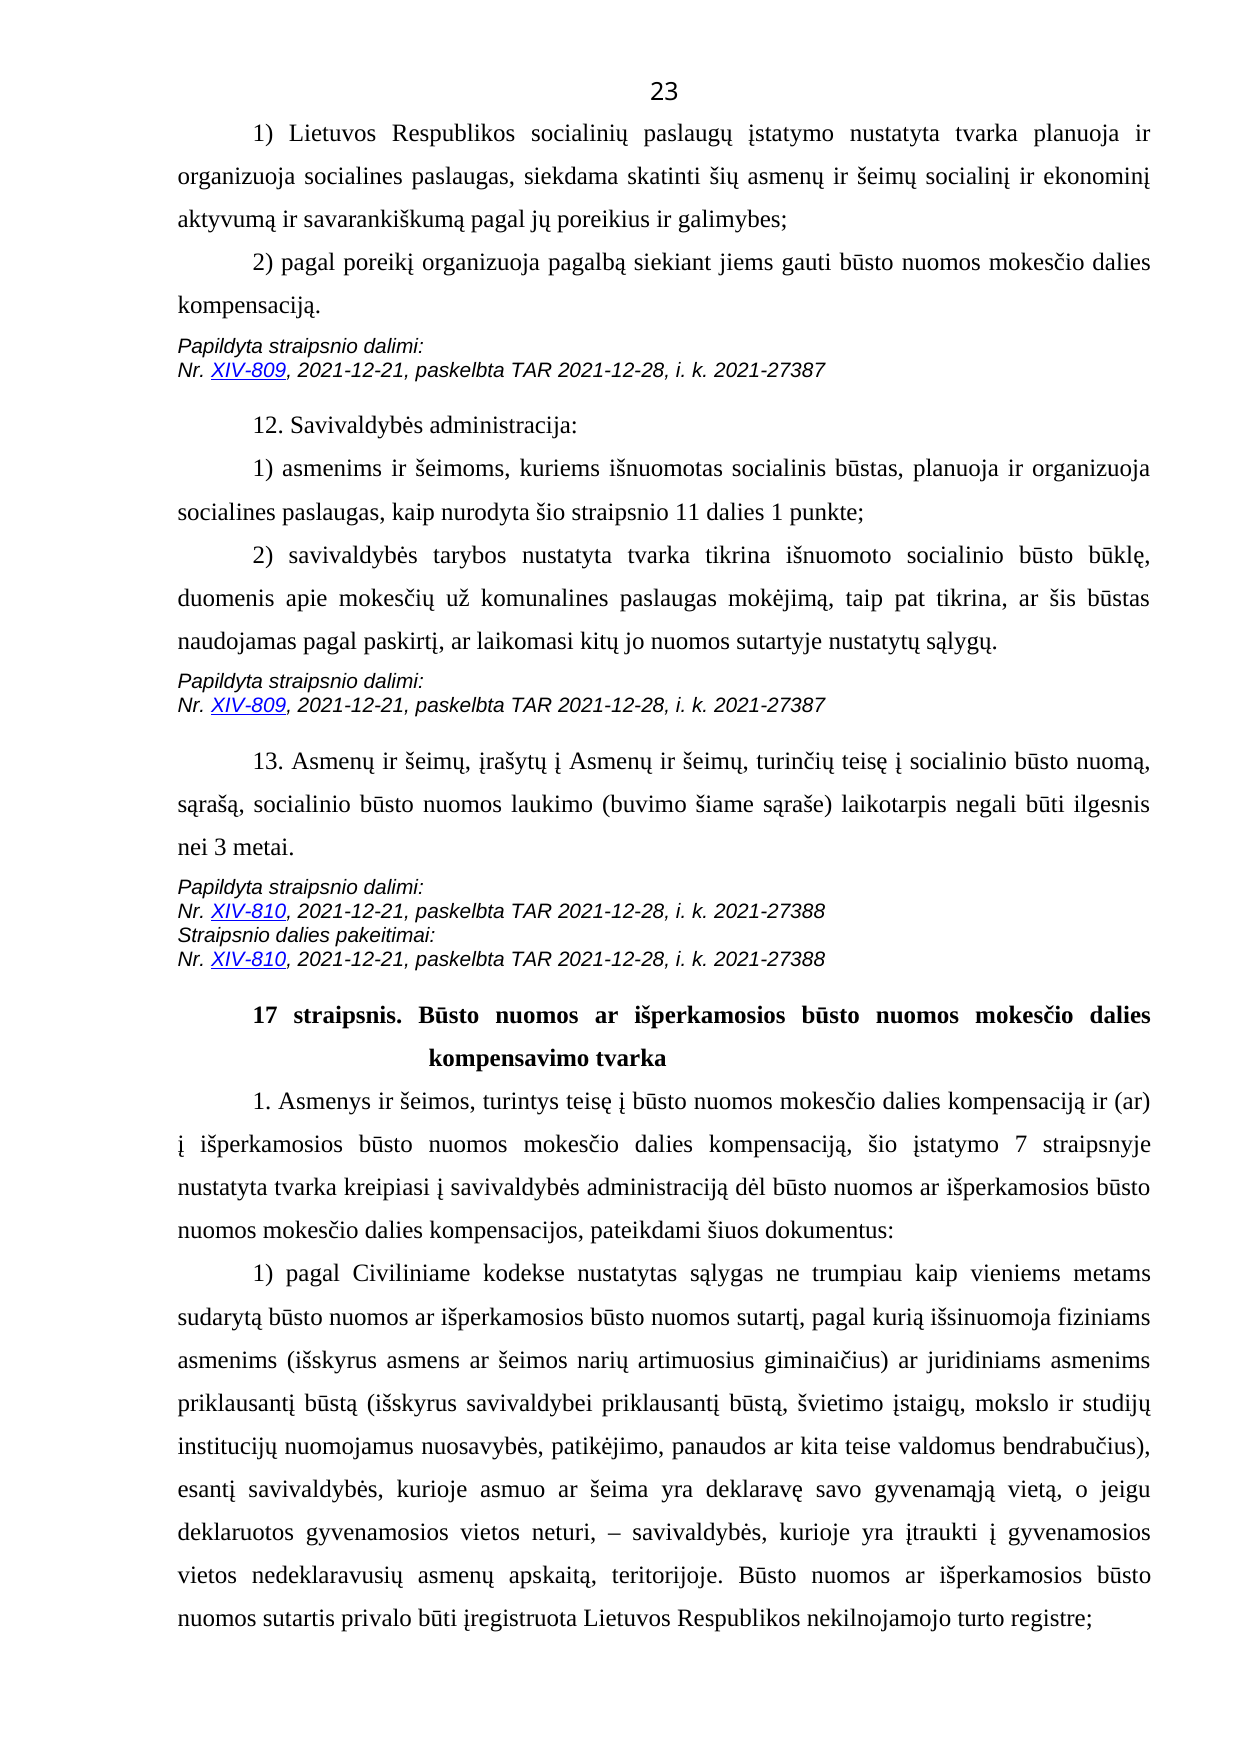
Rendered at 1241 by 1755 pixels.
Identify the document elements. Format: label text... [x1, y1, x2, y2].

text Papildyta straipsnio dalimi: [177, 875, 1152, 899]
text 2) pagal poreikį organizuoja pagalbą siekiant jiems gauti būsto nuomos mokesčio dalies kompensaciją. [177, 247, 1152, 319]
text 1) asmenims ir šeimoms, kuriems išnuomotas socialinis būstas, planuoja ir organizuoja socialines paslaugas, kaip nurodyta šio straipsnio 11 dalies 1 punkte; [177, 453, 1152, 525]
text Papildyta straipsnio dalimi: [177, 669, 1152, 693]
text Nr. XIV-810, 2021-12-21, paskelbta TAR 2021-12-28, i. k. 2021-27388 [177, 899, 1152, 923]
text 1. Asmenys ir šeimos, turintys teisę į būsto nuomos mokesčio dalies kompensaciją ir (ar) į išperkamosios būsto nuomos mokesčio dalies kompensaciją, šio įstatymo 7 straipsnyje nustatyta tvarka kreipiasi į savivaldybės administraciją dėl būsto nuomos ar išperkamosios būsto nuomos mokesčio dalies kompensacijos, pateikdami šiuos dokumentus: [177, 1086, 1152, 1244]
text Straipsnio dalies pakeitimai: [177, 923, 1152, 947]
text 17 straipsnis. Būsto nuomos ar išperkamosios būsto nuomos mokesčio dalies kompensavimo tvarka [252, 1000, 1152, 1072]
text 12. Savivaldybės administracija: [177, 410, 1152, 439]
text 2) savivaldybės tarybos nustatyta tvarka tikrina išnuomoto socialinio būsto būklę, duomenis apie mokesčių už komunalines paslaugas mokėjimą, taip pat tikrina, ar šis būstas naudojamas pagal paskirtį, ar laikomasi kitų jo nuomos sutartyje nustatytų sąlygų. [177, 540, 1152, 655]
text 1) Lietuvos Respublikos socialinių paslaugų įstatymo nustatyta tvarka planuoja ir organizuoja socialines paslaugas, siekdama skatinti šių asmenų ir šeimų socialinį ir ekonominį aktyvumą ir savarankiškumą pagal jų poreikius ir galimybes; [177, 118, 1152, 233]
text Papildyta straipsnio dalimi: [177, 334, 1152, 358]
text Nr. XIV-810, 2021-12-21, paskelbta TAR 2021-12-28, i. k. 2021-27388 [177, 947, 1152, 971]
text 1) pagal Civiliniame kodekse nustatytas sąlygas ne trumpiau kaip vieniems metams sudarytą būsto nuomos ar išperkamosios būsto nuomos sutartį, pagal kurią išsinuomoja fiziniams asmenims (išskyrus asmens ar šeimos narių artimuosius giminaičius) ar juridiniams asmenims priklausantį būstą (išskyrus savivaldybei priklausantį būstą, švietimo įstaigų, mokslo ir studijų institucijų nuomojamus nuosavybės, patikėjimo, panaudos ar kita teise valdomus bendrabučius), esantį savivaldybės, kurioje asmuo ar šeima yra deklaravę savo gyvenamąją vietą, o jeigu deklaruotos gyvenamosios vietos neturi, – savivaldybės, kurioje yra įtraukti į gyvenamosios vietos nedeklaravusių asmenų apskaitą, teritorijoje. Būsto nuomos ar išperkamosios būsto nuomos sutartis privalo būti įregistruota Lietuvos Respublikos nekilnojamojo turto registre; [177, 1258, 1152, 1632]
text Nr. XIV-809, 2021-12-21, paskelbta TAR 2021-12-28, i. k. 2021-27387 [177, 358, 1152, 382]
text Nr. XIV-809, 2021-12-21, paskelbta TAR 2021-12-28, i. k. 2021-27387 [177, 693, 1152, 717]
text 13. Asmenų ir šeimų, įrašytų į Asmenų ir šeimų, turinčių teisę į socialinio būsto nuomą, sąrašą, socialinio būsto nuomos laukimo (buvimo šiame sąraše) laikotarpis negali būti ilgesnis nei 3 metai. [177, 746, 1152, 861]
